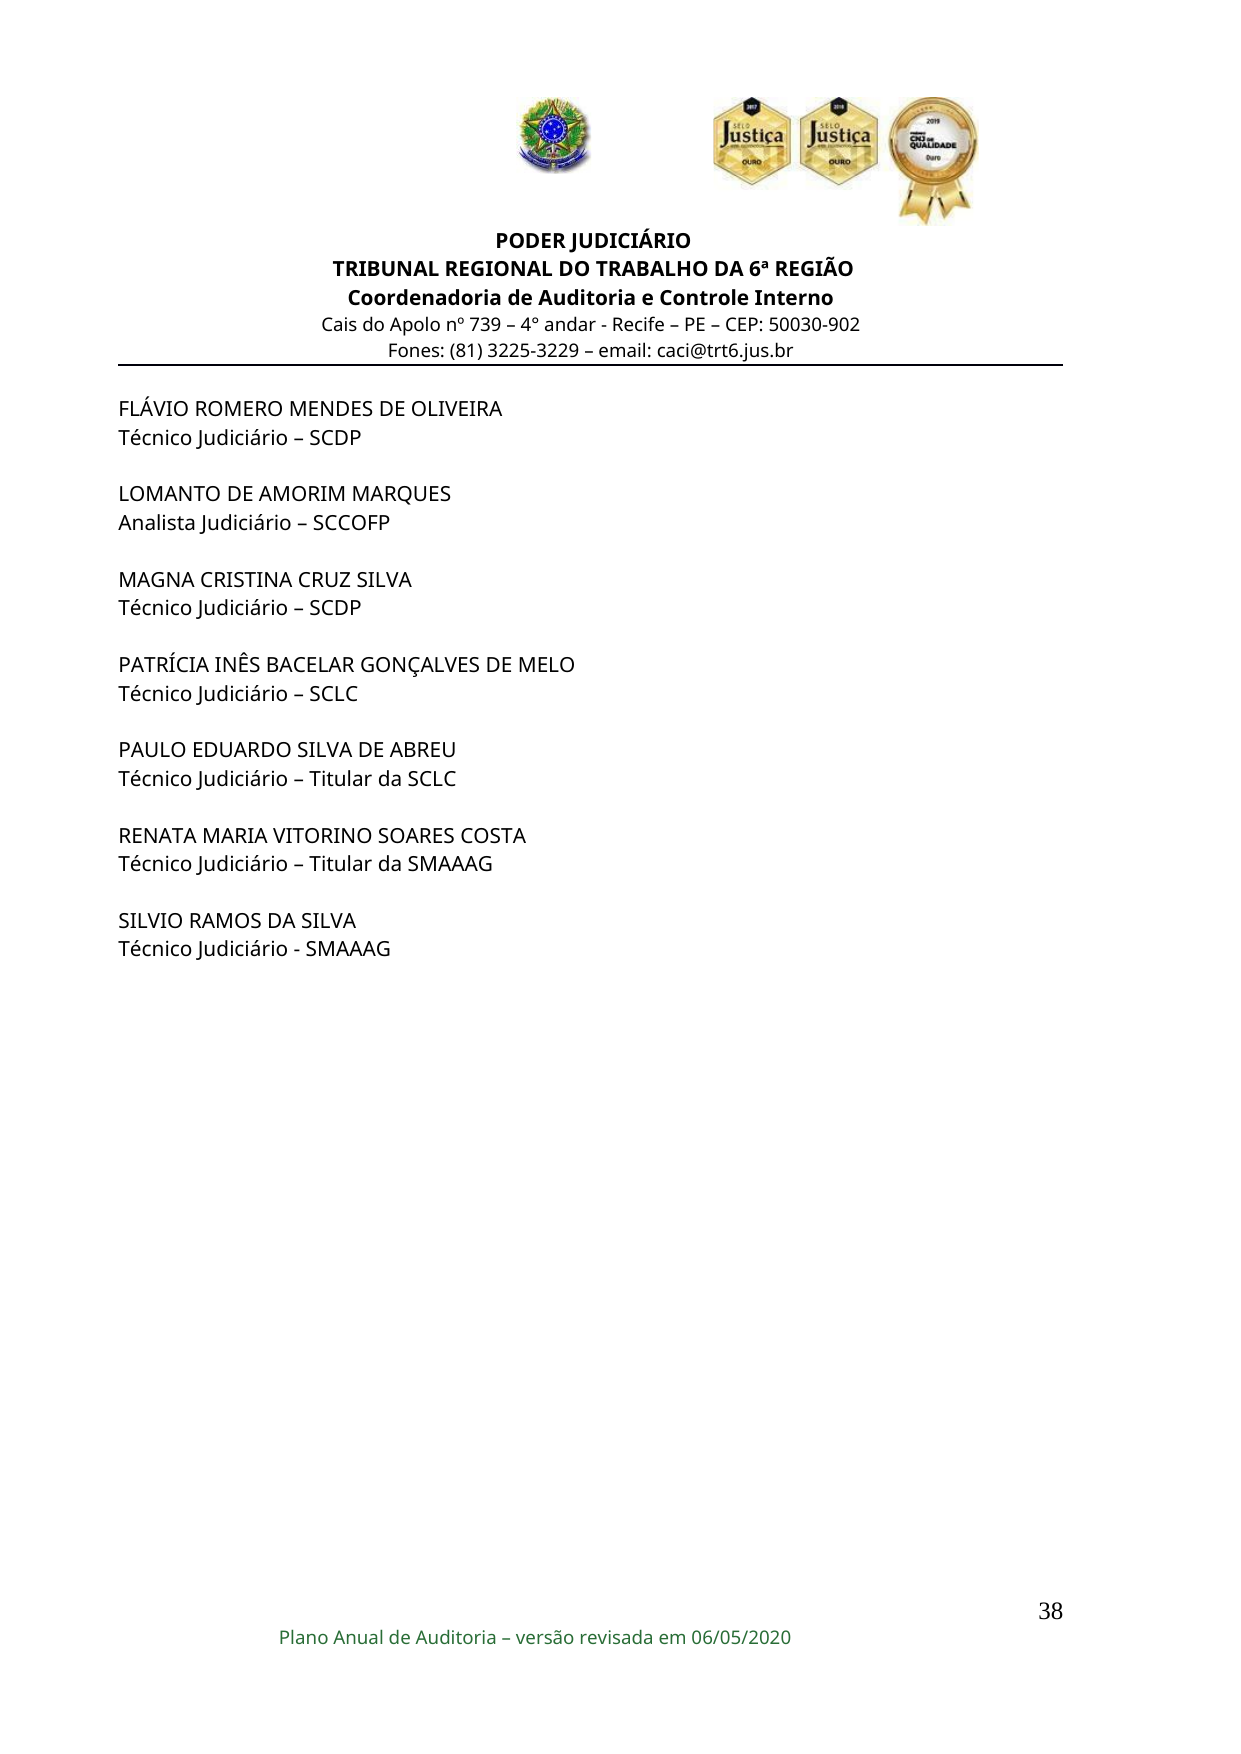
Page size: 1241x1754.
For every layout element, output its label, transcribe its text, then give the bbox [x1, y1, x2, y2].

text SILVIO RAMOS DA SILVA [118, 906, 1063, 934]
text Técnico Judiciário – SCDP [118, 423, 1063, 451]
table_header [56, 991, 480, 1048]
text Técnico Judiciário - SMAAAG [118, 934, 1063, 963]
text Técnico Judiciário – SCLC [118, 679, 1063, 707]
text RENATA MARIA VITORINO SOARES COSTA [118, 821, 1063, 849]
text Técnico Judiciário – SCDP [118, 593, 1063, 622]
table_header [803, 991, 1125, 1048]
text Técnico Judiciário – Titular da SCLC [118, 764, 1063, 792]
table_header [480, 991, 803, 1048]
text PAULO EDUARDO SILVA DE ABREU [118, 736, 1063, 764]
text PATRÍCIA INÊS BACELAR GONÇALVES DE MELO [118, 650, 1063, 679]
text Analista Judiciário – SCCOFP [118, 508, 1063, 536]
text LOMANTO DE AMORIM MARQUES [118, 479, 1063, 508]
text MAGNA CRISTINA CRUZ SILVA [118, 565, 1063, 593]
text Técnico Judiciário – Titular da SMAAAG [118, 849, 1063, 878]
text FLÁVIO ROMERO MENDES DE OLIVEIRA [118, 394, 1063, 423]
